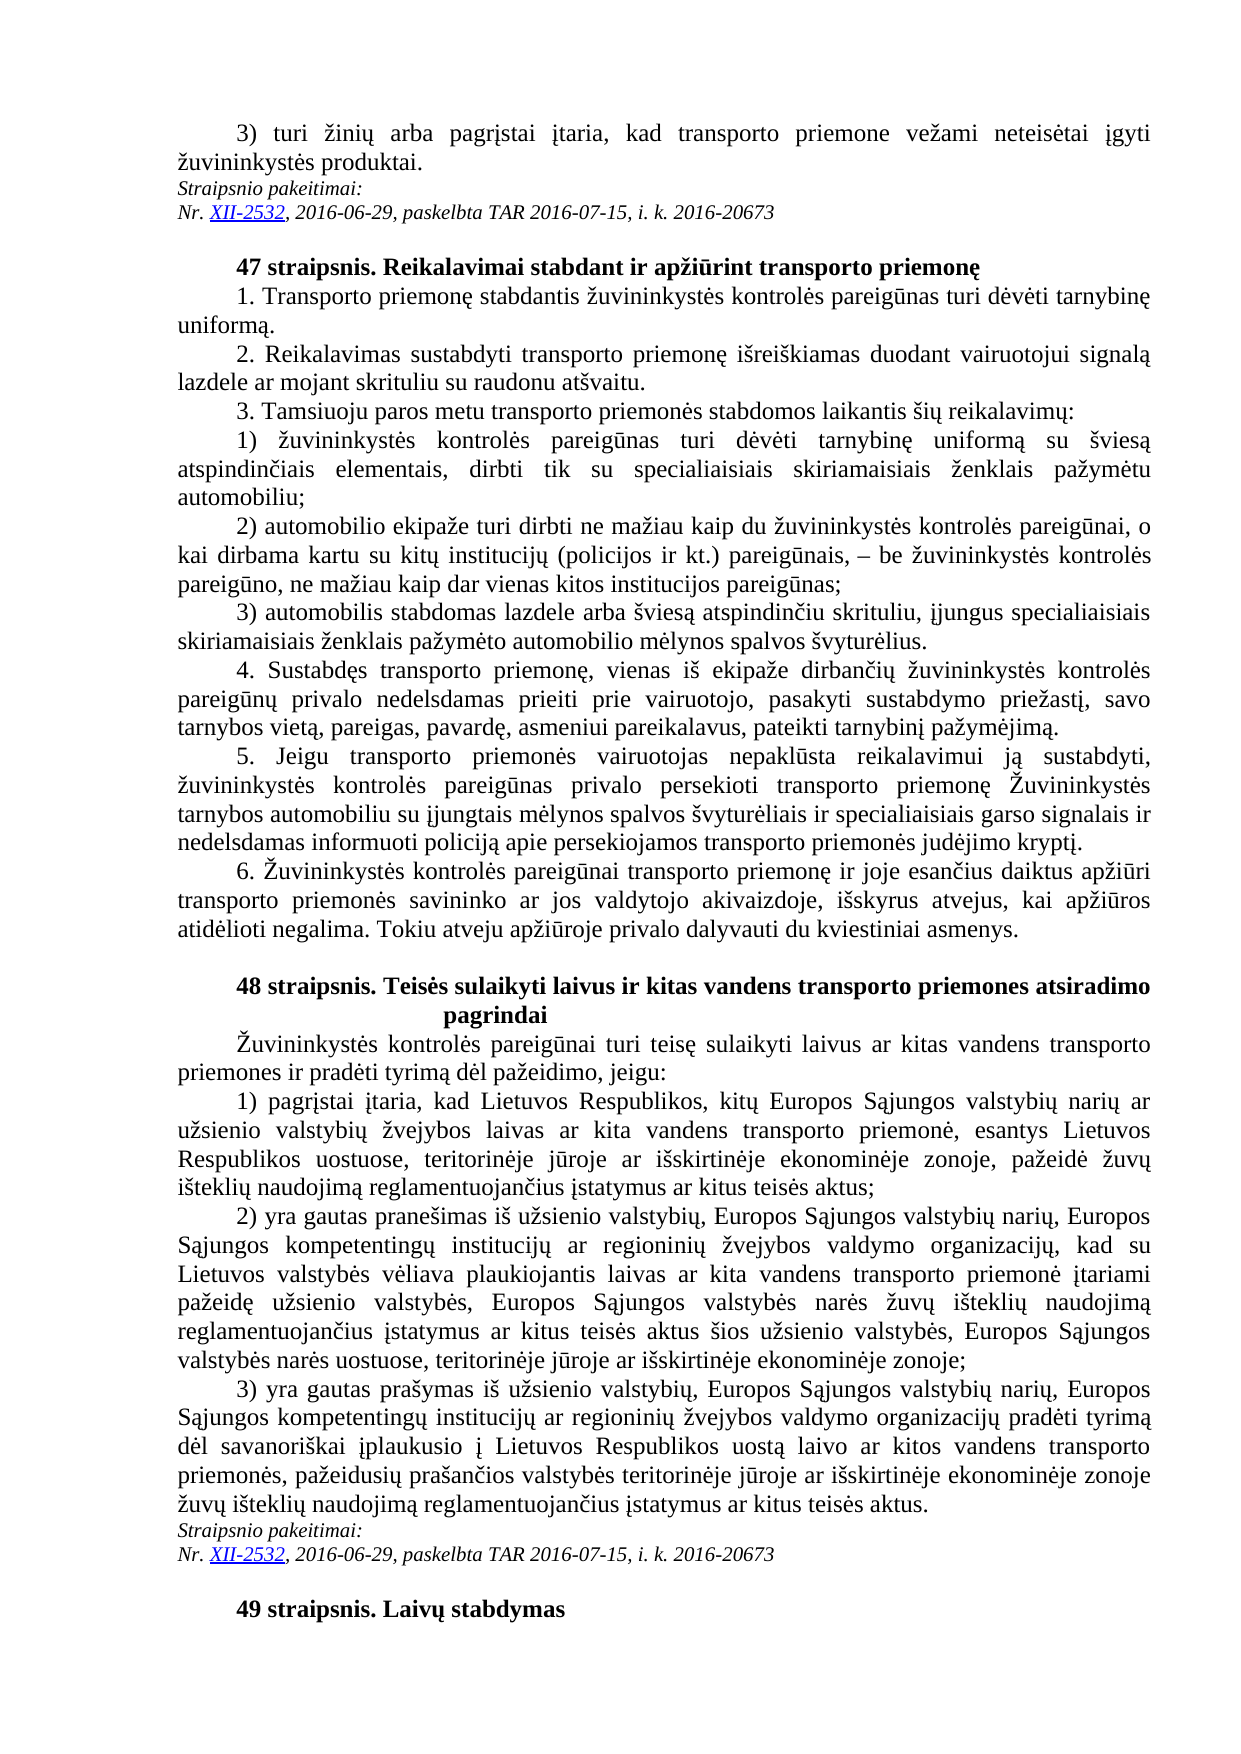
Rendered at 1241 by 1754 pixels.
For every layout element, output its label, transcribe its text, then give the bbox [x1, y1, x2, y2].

text 2. Reikalavimas sustabdyti transporto priemonę išreiškiamas duodant vairuotojui signalą lazdele ar mojant skrituliu su raudonu atšvaitu. [177, 339, 1152, 396]
text 1) žuvininkystės kontrolės pareigūnas turi dėvėti tarnybinę uniformą su šviesą atspindinčiais elementais, dirbti tik su specialiaisiais skiriamaisiais ženklais pažymėtu automobiliu; [177, 425, 1152, 511]
text 3) automobilis stabdomas lazdele arba šviesą atspindinčiu skrituliu, įjungus specialiaisiais skiriamaisiais ženklais pažymėto automobilio mėlynos spalvos švyturėlius. [177, 597, 1152, 655]
text 3) yra gautas prašymas iš užsienio valstybių, Europos Sąjungos valstybių narių, Europos Sąjungos kompetentingų institucijų ar regioninių žvejybos valdymo organizacijų pradėti tyrimą dėl savanoriškai įplaukusio į Lietuvos Respublikos uostą laivo ar kitos vandens transporto priemonės, pažeidusių prašančios valstybės teritorinėje jūroje ar išskirtinėje ekonominėje zonoje žuvų išteklių naudojimą reglamentuojančius įstatymus ar kitus teisės aktus. [177, 1374, 1152, 1517]
text Žuvininkystės kontrolės pareigūnai turi teisę sulaikyti laivus ar kitas vandens transporto priemones ir pradėti tyrimą dėl pažeidimo, jeigu: [177, 1029, 1152, 1086]
text Straipsnio pakeitimai: [177, 1517, 1152, 1542]
text 6. Žuvininkystės kontrolės pareigūnai transporto priemonę ir joje esančius daiktus apžiūri transporto priemonės savininko ar jos valdytojo akivaizdoje, išskyrus atvejus, kai apžiūros atidėlioti negalima. Tokiu atveju apžiūroje privalo dalyvauti du kviestiniai asmenys. [177, 856, 1152, 942]
text Straipsnio pakeitimai: [177, 176, 1152, 200]
text 49 straipsnis. Laivų stabdymas [177, 1594, 1152, 1623]
text 47 straipsnis. Reikalavimai stabdant ir apžiūrint transporto priemonę [177, 252, 1152, 281]
text 48 straipsnis. Teisės sulaikyti laivus ir kitas vandens transporto priemones atsiradimo pagrindai [236, 971, 1152, 1029]
text Nr. XII-2532, 2016-06-29, paskelbta TAR 2016-07-15, i. k. 2016-20673 [177, 1542, 1152, 1566]
text 5. Jeigu transporto priemonės vairuotojas nepaklūsta reikalavimui ją sustabdyti, žuvininkystės kontrolės pareigūnas privalo persekioti transporto priemonę Žuvininkystės tarnybos automobiliu su įjungtais mėlynos spalvos švyturėliais ir specialiaisiais garso signalais ir nedelsdamas informuoti policiją apie persekiojamos transporto priemonės judėjimo kryptį. [177, 741, 1152, 856]
text 1. Transporto priemonę stabdantis žuvininkystės kontrolės pareigūnas turi dėvėti tarnybinę uniformą. [177, 281, 1152, 339]
text 2) automobilio ekipaže turi dirbti ne mažiau kaip du žuvininkystės kontrolės pareigūnai, o kai dirbama kartu su kitų institucijų (policijos ir kt.) pareigūnais, – be žuvininkystės kontrolės pareigūno, ne mažiau kaip dar vienas kitos institucijos pareigūnas; [177, 511, 1152, 597]
text 3) turi žinių arba pagrįstai įtaria, kad transporto priemone vežami neteisėtai įgyti žuvininkystės produktai. [177, 118, 1152, 176]
text 4. Sustabdęs transporto priemonę, vienas iš ekipaže dirbančių žuvininkystės kontrolės pareigūnų privalo nedelsdamas prieiti prie vairuotojo, pasakyti sustabdymo priežastį, savo tarnybos vietą, pareigas, pavardę, asmeniui pareikalavus, pateikti tarnybinį pažymėjimą. [177, 655, 1152, 741]
text 2) yra gautas pranešimas iš užsienio valstybių, Europos Sąjungos valstybių narių, Europos Sąjungos kompetentingų institucijų ar regioninių žvejybos valdymo organizacijų, kad su Lietuvos valstybės vėliava plaukiojantis laivas ar kita vandens transporto priemonė įtariami pažeidę užsienio valstybės, Europos Sąjungos valstybės narės žuvų išteklių naudojimą reglamentuojančius įstatymus ar kitus teisės aktus šios užsienio valstybės, Europos Sąjungos valstybės narės uostuose, teritorinėje jūroje ar išskirtinėje ekonominėje zonoje; [177, 1201, 1152, 1374]
text 1) pagrįstai įtaria, kad Lietuvos Respublikos, kitų Europos Sąjungos valstybių narių ar užsienio valstybių žvejybos laivas ar kita vandens transporto priemonė, esantys Lietuvos Respublikos uostuose, teritorinėje jūroje ar išskirtinėje ekonominėje zonoje, pažeidė žuvų išteklių naudojimą reglamentuojančius įstatymus ar kitus teisės aktus; [177, 1086, 1152, 1201]
text 3. Tamsiuoju paros metu transporto priemonės stabdomos laikantis šių reikalavimų: [177, 396, 1152, 425]
text Nr. XII-2532, 2016-06-29, paskelbta TAR 2016-07-15, i. k. 2016-20673 [177, 200, 1152, 224]
